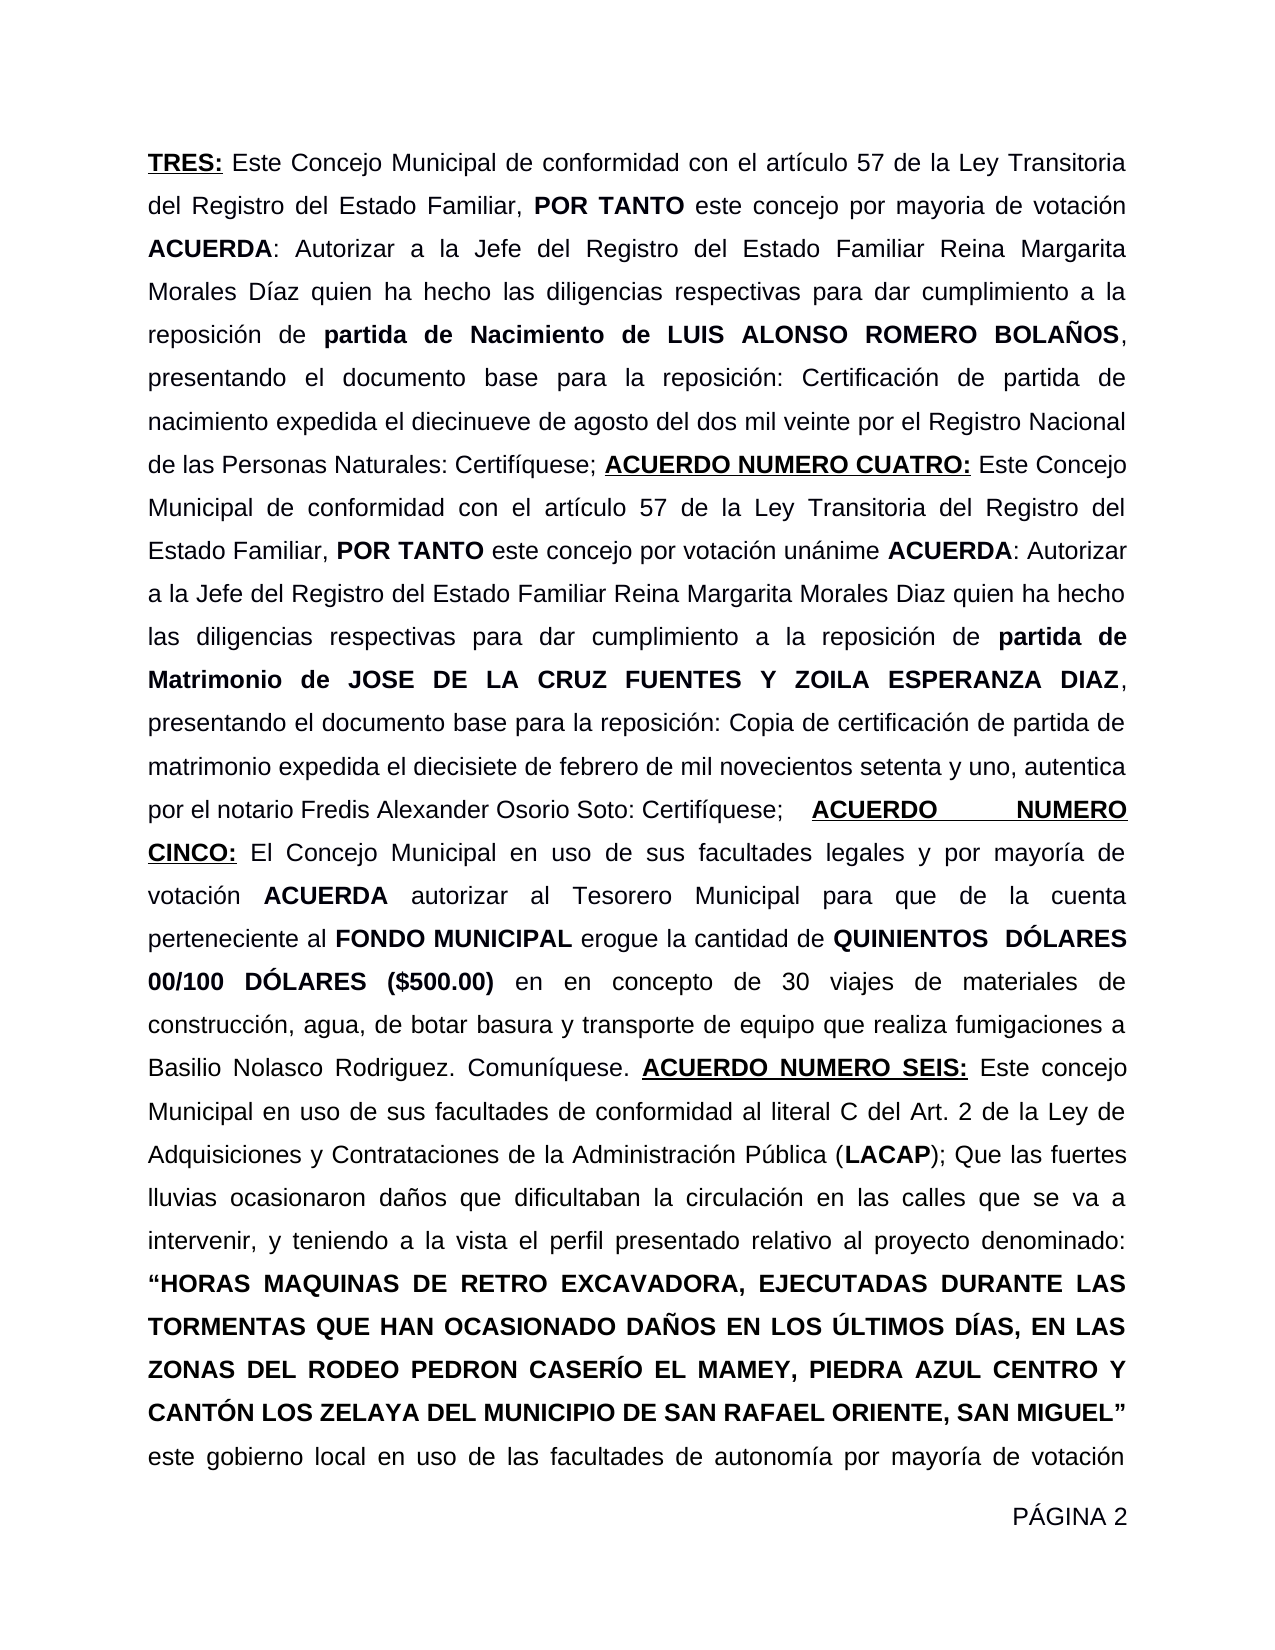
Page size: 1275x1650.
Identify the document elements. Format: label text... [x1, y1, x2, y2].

text TRES: Este Concejo Municipal de conformidad con el artículo 57 de la Ley Transitoria del Registro del Estado Familiar, POR TANTO este concejo por mayoria de votación ACUERDA: Autorizar a la Jefe del Registro del Estado Familiar Reina Margarita Morales Díaz quien ha hecho las diligencias respectivas para dar cumplimiento a la reposición de partida de Nacimiento de LUIS ALONSO ROMERO BOLAÑOS, presentando el documento base para la reposición: Certificación de partida de nacimiento expedida el diecinueve de agosto del dos mil veinte por el Registro Nacional de las Personas Naturales: Certifíquese; ACUERDO NUMERO CUATRO: Este Concejo Municipal de conformidad con el artículo 57 de la Ley Transitoria del Registro del Estado Familiar, POR TANTO este concejo por votación unánime ACUERDA: Autorizar a la Jefe del Registro del Estado Familiar Reina Margarita Morales Diaz quien ha hecho las diligencias respectivas para dar cumplimiento a la reposición de partida de Matrimonio de JOSE DE LA CRUZ FUENTES Y ZOILA ESPERANZA DIAZ, presentando el documento base para la reposición: Copia de certificación de partida de matrimonio expedida el diecisiete de febrero de mil novecientos setenta y uno, autentica por el notario Fredis Alexander Osorio Soto: Certifíquese; ACUERDO NUMERO CINCO: El Concejo Municipal en uso de sus facultades legales y por mayoría de votación ACUERDA autorizar al Tesorero Municipal para que de la cuenta perteneciente al FONDO MUNICIPAL erogue la cantidad de QUINIENTOS DÓLARES 00/100 DÓLARES ($500.00) en en concepto de 30 viajes de materiales de construcción, agua, de botar basura y transporte de equipo que realiza fumigaciones a Basilio Nolasco Rodriguez. Comuníquese. ACUERDO NUMERO SEIS: Este concejo Municipal en uso de sus facultades de conformidad al literal C del Art. 2 de la Ley de Adquisiciones y Contrataciones de la Administración Pública (LACAP); Que las fuertes lluvias ocasionaron daños que dificultaban la circulación en las calles que se va a intervenir, y teniendo a la vista el perfil presentado relativo al proyecto denominado: “HORAS MAQUINAS DE RETRO EXCAVADORA, EJECUTADAS DURANTE LAS TORMENTAS QUE HAN OCASIONADO DAÑOS EN LOS ÚLTIMOS DÍAS, EN LAS ZONAS DEL RODEO PEDRON CASERÍO EL MAMEY, PIEDRA AZUL CENTRO Y CANTÓN LOS ZELAYA DEL MUNICIPIO DE SAN RAFAEL ORIENTE, SAN MIGUEL” este gobierno local en uso de las facultades de autonomía por mayoría de votación [148, 148, 1127, 1470]
